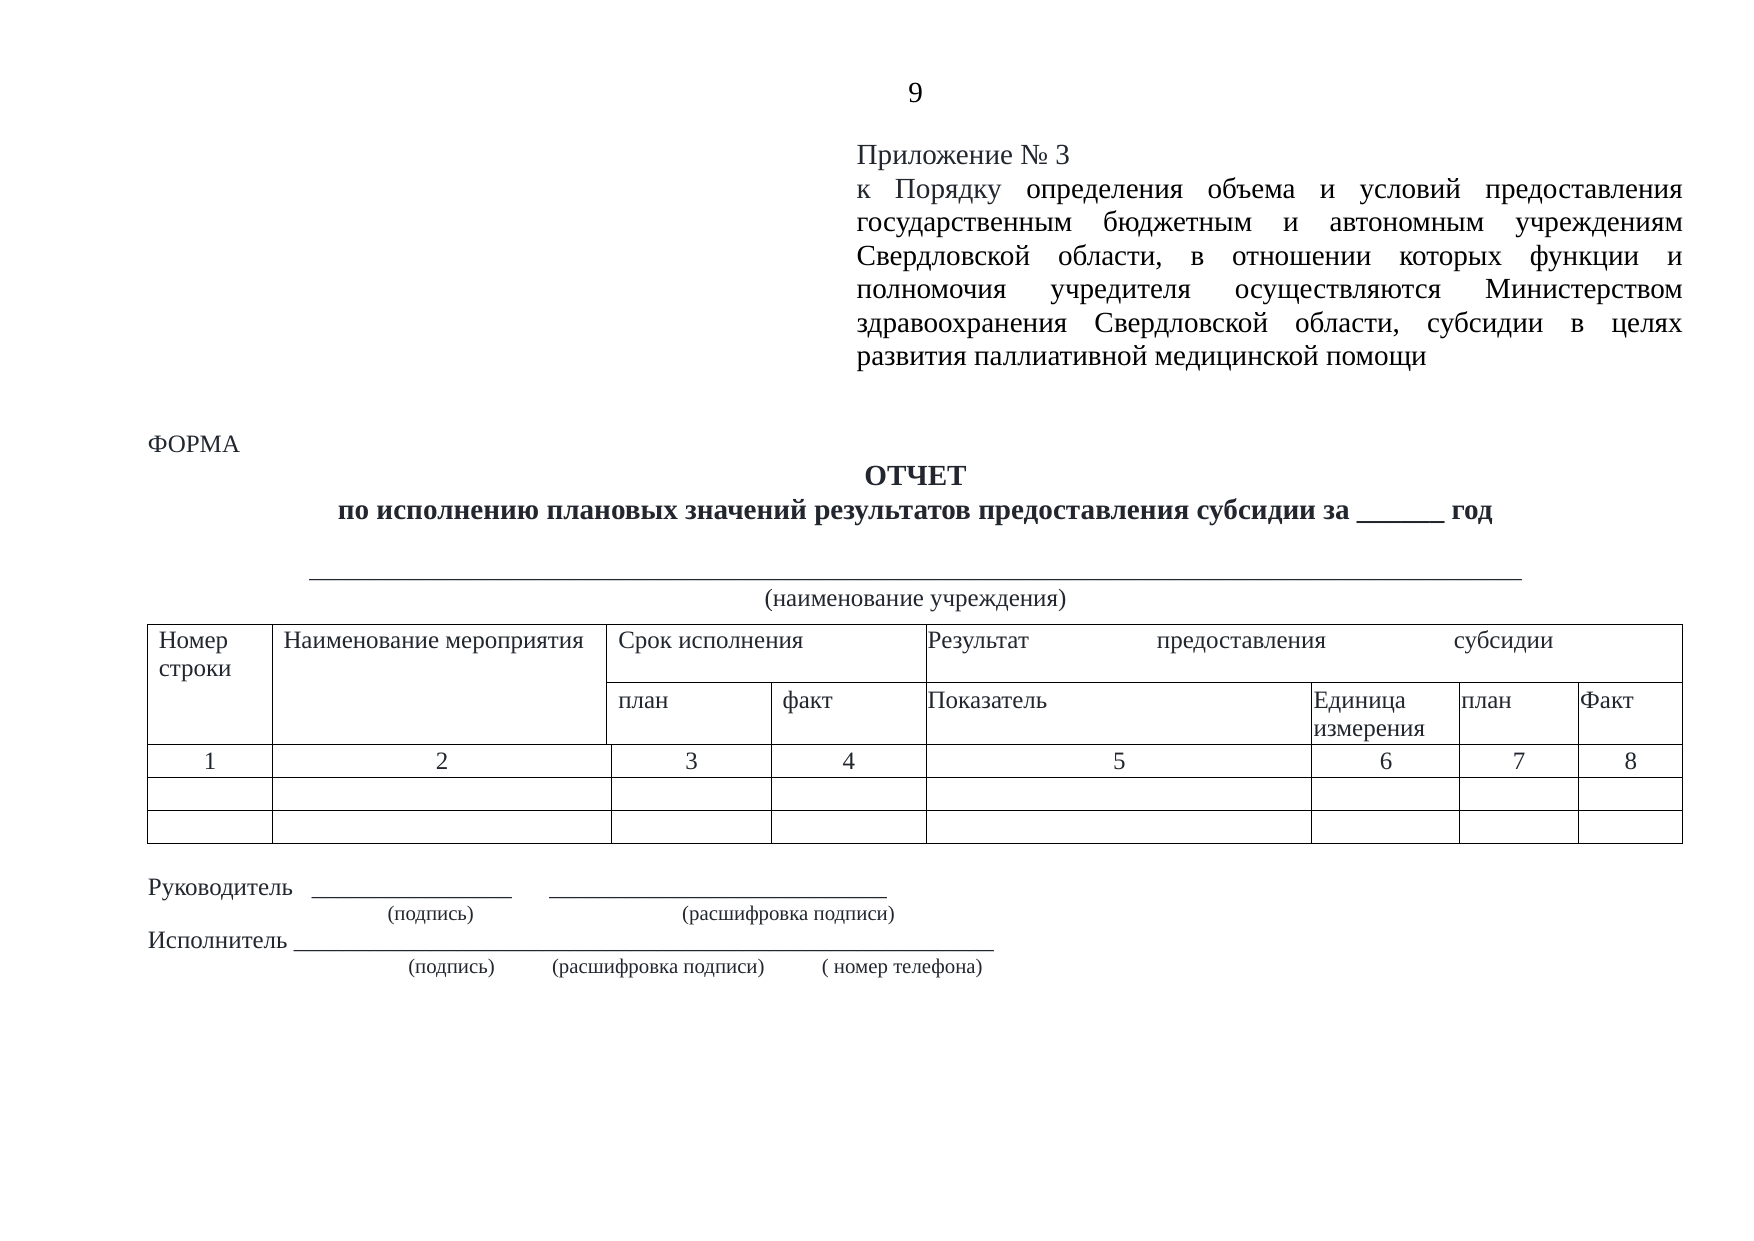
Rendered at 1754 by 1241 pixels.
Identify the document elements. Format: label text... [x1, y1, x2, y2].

table_cell план [1460, 683, 1578, 744]
table_header Номер строки [148, 625, 272, 744]
table_cell [273, 811, 611, 843]
text ФОРМА [148, 429, 1683, 458]
table_cell 4 [772, 745, 926, 777]
table_cell 3 [612, 745, 771, 777]
text к Порядку определения объема и условий предоставления государственным бюджетным и автономным учреждениям Свердловской области, в отношении которых функции и полномочия учредителя осуществляются Министерством здравоохранения Свердловской области, субсидии в целях развития паллиативной медицинской помощи [856, 171, 1683, 372]
table_cell [772, 811, 926, 843]
table_cell [148, 778, 272, 810]
table_cell факт [772, 683, 926, 744]
table_cell 2 [273, 745, 611, 777]
text Исполнитель ________________________________________________________ [148, 925, 1683, 954]
table_cell [612, 778, 771, 810]
table_cell [148, 811, 272, 843]
table_header Срок исполнения [607, 625, 926, 682]
table_cell [612, 811, 771, 843]
text _________________________________________________________________________________________________ [148, 554, 1683, 583]
text (наименование учреждения) [148, 583, 1683, 612]
text (подпись) (расшифровка подписи) ( номер телефона) [148, 954, 1683, 978]
table_cell Показатель [927, 713, 1311, 744]
text (подпись) (расшифровка подписи) [148, 901, 1683, 925]
table_cell план [607, 683, 771, 744]
text Приложение № 3 [856, 137, 1683, 171]
table_cell 1 [148, 745, 272, 777]
table_header Наименование мероприятия [273, 625, 606, 744]
text Руководитель ________________ ___________________________ [148, 872, 1683, 901]
text по исполнению плановых значений результатов предоставления субсидии за ______ год [148, 492, 1683, 525]
table_cell [273, 778, 611, 810]
text ОТЧЕТ [148, 458, 1683, 492]
table_cell [772, 778, 926, 810]
